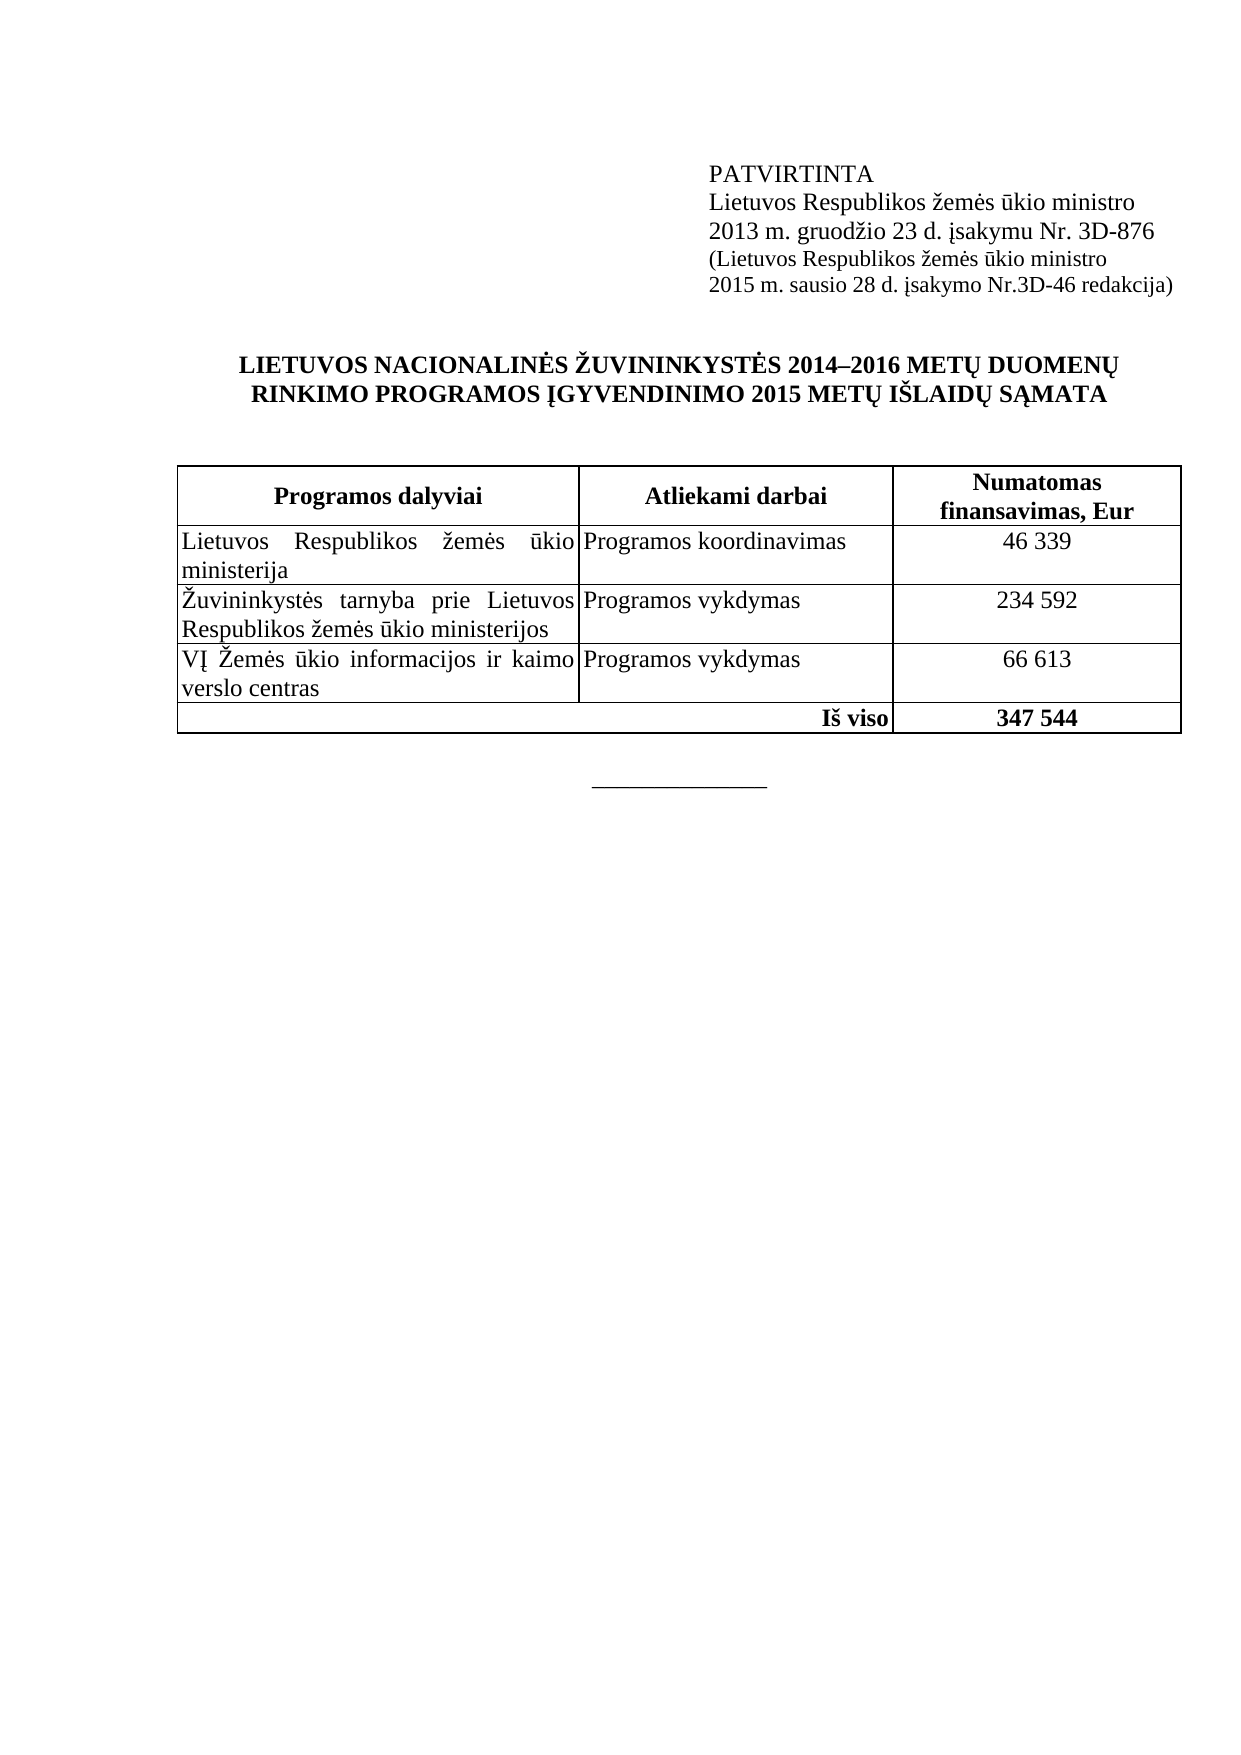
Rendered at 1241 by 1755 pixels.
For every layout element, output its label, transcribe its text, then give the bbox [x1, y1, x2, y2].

text ______________ [177, 762, 1181, 791]
table_cell 234 592 [894, 585, 1180, 643]
text Lietuvos Respublikos žemės ūkio ministro [574, 187, 1181, 216]
table_header Atliekami darbai [580, 467, 892, 524]
text LIETUVOS NACIONALINĖS ŽUVININKYSTĖS 2014–2016 METŲ DUOMENŲ RINKIMO PROGRAMOS ĮGYVENDINIMO 2015 METŲ IŠLAIDŲ SĄMATA [177, 350, 1181, 408]
text (Lietuvos Respublikos žemės ūkio ministro [709, 245, 1181, 271]
table_cell Iš viso [178, 703, 892, 732]
text 2015 m. sausio 28 d. įsakymo Nr.3D-46 redakcija) [709, 271, 1181, 298]
table_cell 347 544 [894, 703, 1180, 732]
table_cell VĮ Žemės ūkio informacijos ir kaimo verslo centras [178, 644, 578, 702]
table_cell 66 613 [894, 644, 1180, 702]
table_cell Žuvininkystės tarnyba prie Lietuvos Respublikos žemės ūkio ministerijos [178, 585, 578, 643]
table_cell Programos koordinavimas [580, 526, 892, 583]
table_cell 46 339 [894, 526, 1180, 583]
table_header Numatomas finansavimas, Eur [894, 467, 1180, 524]
table_cell Programos vykdymas [580, 644, 892, 702]
table_cell Programos vykdymas [580, 585, 892, 643]
text 2013 m. gruodžio 23 d. įsakymu Nr. 3D-876 [709, 216, 1181, 245]
table_cell Lietuvos Respublikos žemės ūkio ministerija [178, 526, 578, 583]
text PATVIRTINTA [574, 159, 1181, 187]
table_header Programos dalyviai [178, 467, 578, 524]
